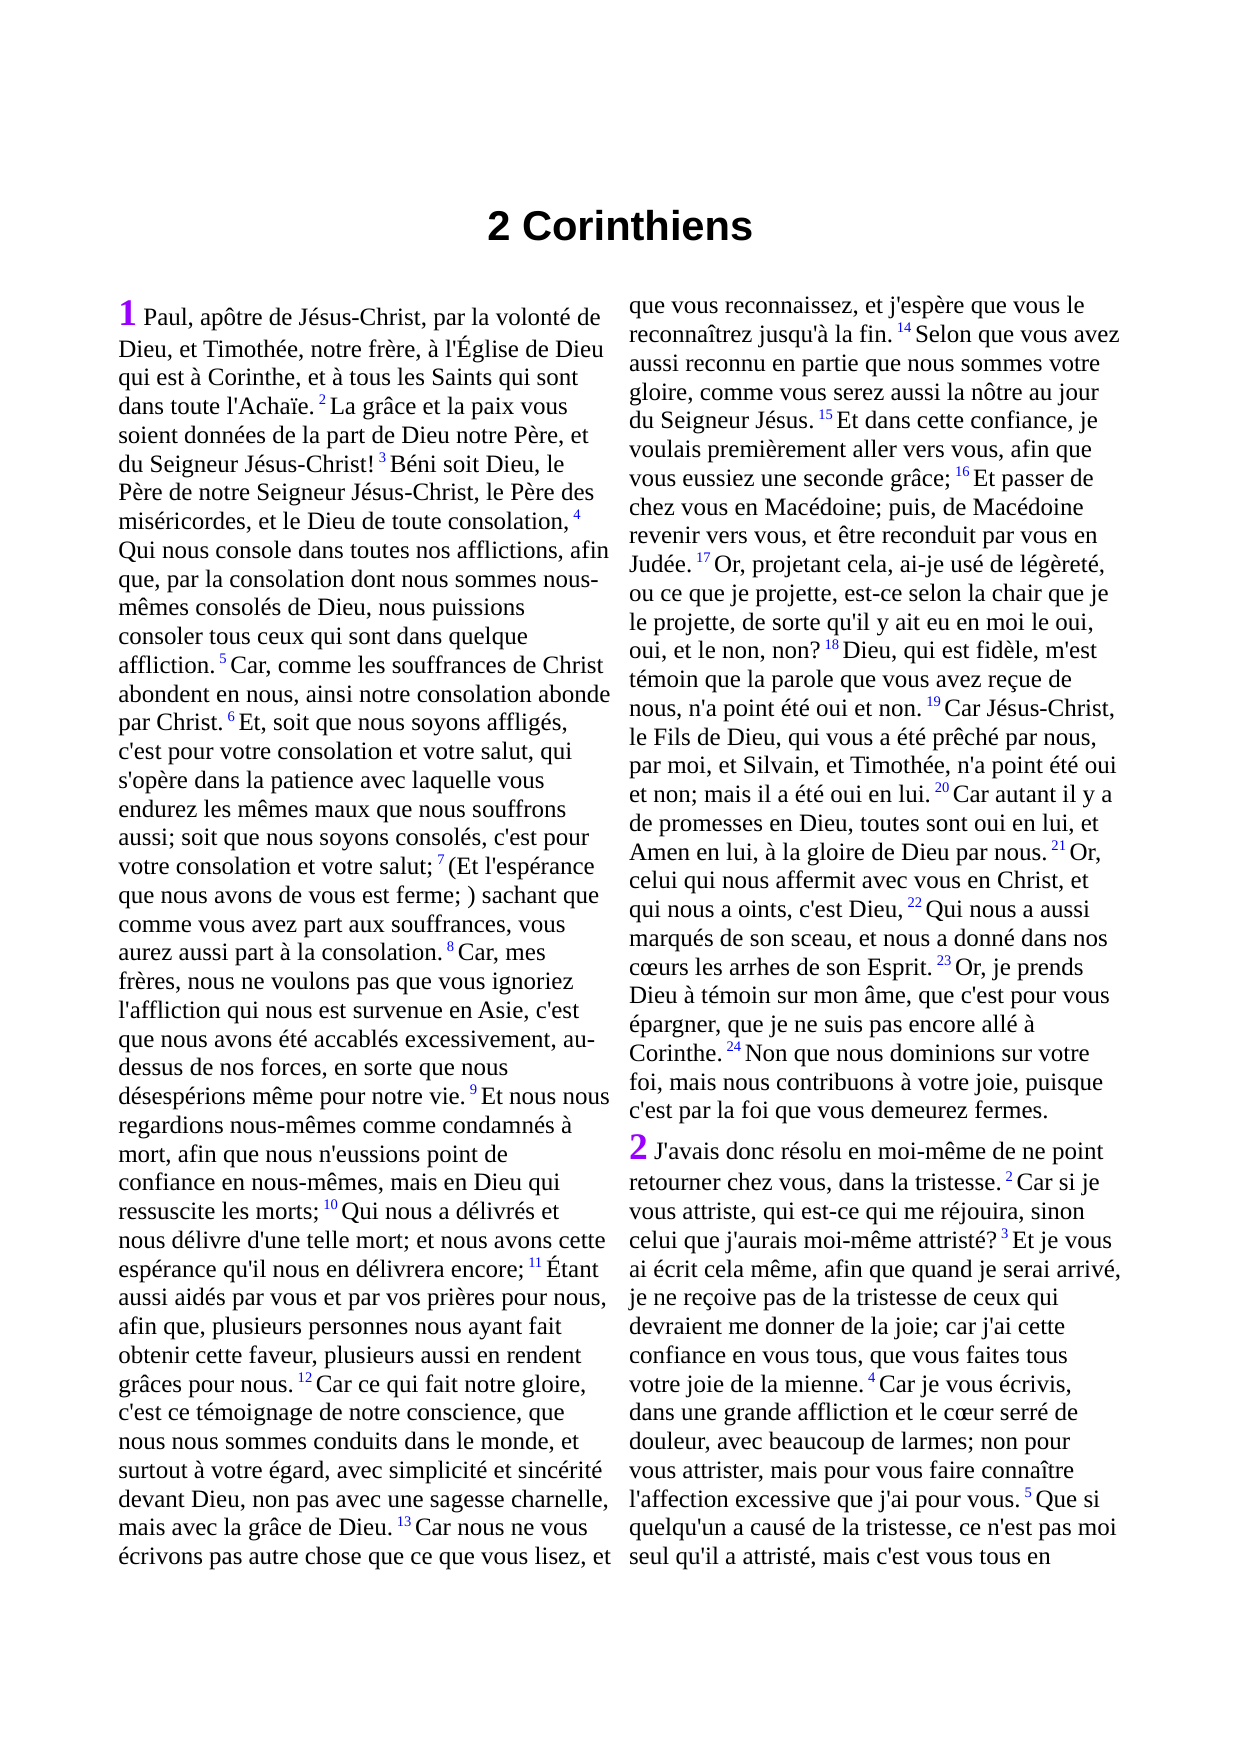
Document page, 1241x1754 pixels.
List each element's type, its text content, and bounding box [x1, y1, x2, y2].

text 1 Paul, apôtre de Jésus-Christ, par la volonté de Dieu, et Timothée, notre frère, à l'Église de Dieu qui est à Corinthe, et à tous les Saints qui sont dans toute l'Achaïe. 2 La grâce et la paix vous soient données de la part de Dieu notre Père, et du Seigneur Jésus-Christ! 3 Béni soit Dieu, le Père de notre Seigneur Jésus-Christ, le Père des miséricordes, et le Dieu de toute consolation, 4 Qui nous console dans toutes nos afflictions, afin que, par la consolation dont nous sommes nous-mêmes consolés de Dieu, nous puissions consoler tous ceux qui sont dans quelque affliction. 5 Car, comme les souffrances de Christ abondent en nous, ainsi notre consolation abonde par Christ. 6 Et, soit que nous soyons affligés, c'est pour votre consolation et votre salut, qui s'opère dans la patience avec laquelle vous endurez les mêmes maux que nous souffrons aussi; soit que nous soyons consolés, c'est pour votre consolation et votre salut; 7 (Et l'espérance que nous avons de vous est ferme; ) sachant que comme vous avez part aux souffrances, vous aurez aussi part à la consolation. 8 Car, mes frères, nous ne voulons pas que vous ignoriez l'affliction qui nous est survenue en Asie, c'est que nous avons été accablés excessivement, au-dessus de nos forces, en sorte que nous désespérions même pour notre vie. 9 Et nous nous regardions nous-mêmes comme condamnés à mort, afin que nous n'eussions point de confiance en nous-mêmes, mais en Dieu qui ressuscite les morts; 10 Qui nous a délivrés et nous délivre d'une telle mort; et nous avons cette espérance qu'il nous en délivrera encore; 11 Étant aussi aidés par vous et par vos prières pour nous, afin que, plusieurs personnes nous ayant fait obtenir cette faveur, plusieurs aussi en rendent grâces pour nous. 12 Car ce qui fait notre gloire, c'est ce témoignage de notre conscience, que nous nous sommes conduits dans le monde, et surtout à votre égard, avec simplicité et sincérité devant Dieu, non pas avec une sagesse charnelle, mais avec la grâce de Dieu. 13 Car nous ne vous écrivons pas autre chose que ce que vous lisez, et [118, 291, 611, 1570]
text 2 J'avais donc résolu en moi-même de ne point retourner chez vous, dans la tristesse. 2 Car si je vous attriste, qui est-ce qui me réjouira, sinon celui que j'aurais moi-même attristé? 3 Et je vous ai écrit cela même, afin que quand je serai arrivé, je ne reçoive pas de la tristesse de ceux qui devraient me donner de la joie; car j'ai cette confiance en vous tous, que vous faites tous votre joie de la mienne. 4 Car je vous écrivis, dans une grande affliction et le cœur serré de douleur, avec beaucoup de larmes; non pour vous attrister, mais pour vous faire connaître l'affection excessive que j'ai pour vous. 5 Que si quelqu'un a causé de la tristesse, ce n'est pas moi seul qu'il a attristé, mais c'est vous tous en [629, 1124, 1122, 1570]
title 2 Corinthiens [118, 201, 1122, 249]
text que vous reconnaissez, et j'espère que vous le reconnaîtrez jusqu'à la fin. 14 Selon que vous avez aussi reconnu en partie que nous sommes votre gloire, comme vous serez aussi la nôtre au jour du Seigneur Jésus. 15 Et dans cette confiance, je voulais premièrement aller vers vous, afin que vous eussiez une seconde grâce; 16 Et passer de chez vous en Macédoine; puis, de Macédoine revenir vers vous, et être reconduit par vous en Judée. 17 Or, projetant cela, ai-je usé de légèreté, ou ce que je projette, est-ce selon la chair que je le projette, de sorte qu'il y ait eu en moi le oui, oui, et le non, non? 18 Dieu, qui est fidèle, m'est témoin que la parole que vous avez reçue de nous, n'a point été oui et non. 19 Car Jésus-Christ, le Fils de Dieu, qui vous a été prêché par nous, par moi, et Silvain, et Timothée, n'a point été oui et non; mais il a été oui en lui. 20 Car autant il y a de promesses en Dieu, toutes sont oui en lui, et Amen en lui, à la gloire de Dieu par nous. 21 Or, celui qui nous affermit avec vous en Christ, et qui nous a oints, c'est Dieu, 22 Qui nous a aussi marqués de son sceau, et nous a donné dans nos cœurs les arrhes de son Esprit. 23 Or, je prends Dieu à témoin sur mon âme, que c'est pour vous épargner, que je ne suis pas encore allé à Corinthe. 24 Non que nous dominions sur votre foi, mais nous contribuons à votre joie, puisque c'est par la foi que vous demeurez fermes. [629, 291, 1122, 1124]
